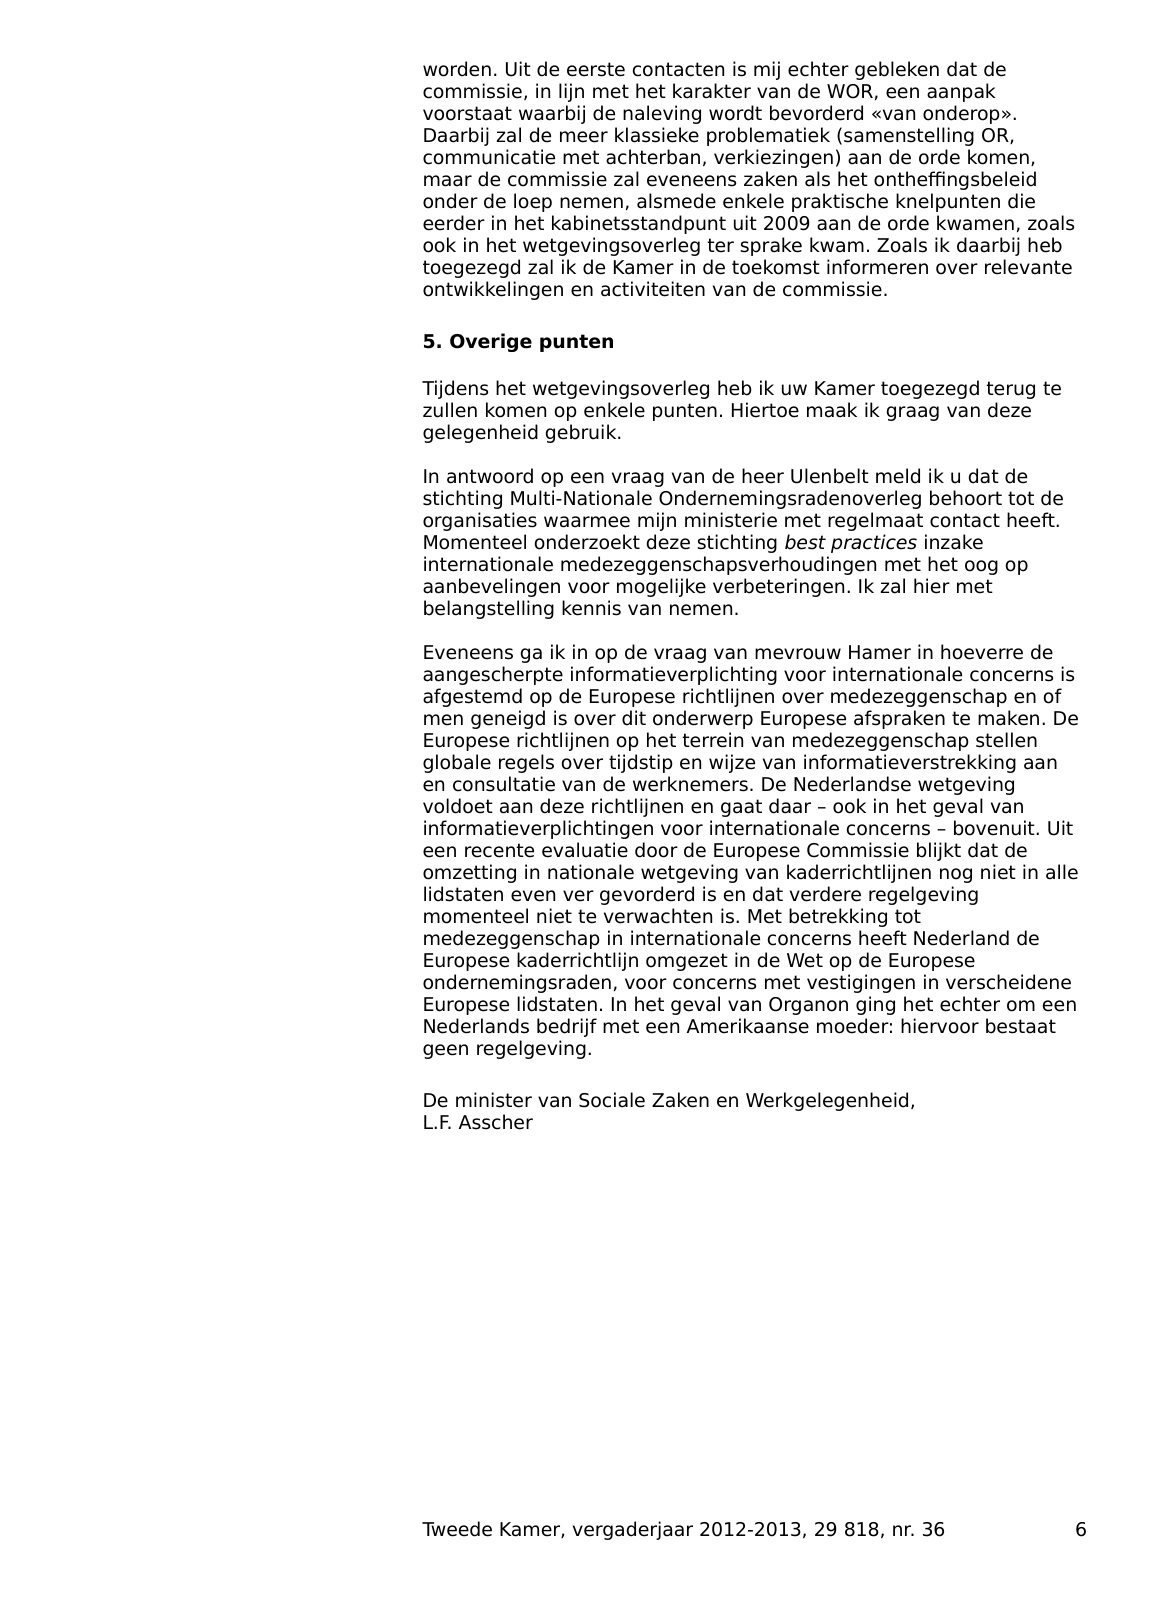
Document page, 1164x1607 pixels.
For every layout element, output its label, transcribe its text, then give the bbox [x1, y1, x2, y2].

subtitle 5. Overige punten [422, 331, 1087, 353]
text worden. Uit de eerste contacten is mij echter gebleken dat de commissie, in lijn met het karakter van de WOR, een aanpak voorstaat waarbij de naleving wordt bevorderd «van onderop». Daarbij zal de meer klassieke problematiek (samenstelling OR, communicatie met achterban, verkiezingen) aan de orde komen, maar de commissie zal eveneens zaken als het ontheffingsbeleid onder de loep nemen, alsmede enkele praktische knelpunten die eerder in het kabinetsstandpunt uit 2009 aan de orde kwamen, zoals ook in het wetgevingsoverleg ter sprake kwam. Zoals ik daarbij heb toegezegd zal ik de Kamer in de toekomst informeren over relevante ontwikkelingen en activiteiten van de commissie. [422, 59, 1087, 301]
text Eveneens ga ik in op de vraag van mevrouw Hamer in hoeverre de aangescherpte informatieverplichting voor internationale concerns is afgestemd op de Europese richtlijnen over medezeggenschap en of men geneigd is over dit onderwerp Europese afspraken te maken. De Europese richtlijnen op het terrein van medezeggenschap stellen globale regels over tijdstip en wijze van informatieverstrekking aan en consultatie van de werknemers. De Nederlandse wetgeving voldoet aan deze richtlijnen en gaat daar – ook in het geval van informatieverplichtingen voor internationale concerns – bovenuit. Uit een recente evaluatie door de Europese Commissie blijkt dat de omzetting in nationale wetgeving van kaderrichtlijnen nog niet in alle lidstaten even ver gevorderd is en dat verdere regelgeving momenteel niet te verwachten is. Met betrekking tot medezeggenschap in internationale concerns heeft Nederland de Europese kaderrichtlijn omgezet in de Wet op de Europese ondernemingsraden, voor concerns met vestigingen in verscheidene Europese lidstaten. In het geval van Organon ging het echter om een Nederlands bedrijf met een Amerikaanse moeder: hiervoor bestaat geen regelgeving. [422, 642, 1087, 1059]
text In antwoord op een vraag van de heer Ulenbelt meld ik u dat de stichting Multi-Nationale Ondernemingsradenoverleg behoort tot de organisaties waarmee mijn ministerie met regelmaat contact heeft. Momenteel onderzoekt deze stichting best practices inzake internationale medezeggenschapsverhoudingen met het oog op aanbevelingen voor mogelijke verbeteringen. Ik zal hier met belangstelling kennis van nemen. [422, 466, 1087, 620]
text De minister van Sociale Zaken en Werkgelegenheid, L.F. Asscher [422, 1089, 1087, 1133]
text Tijdens het wetgevingsoverleg heb ik uw Kamer toegezegd terug te zullen komen op enkele punten. Hiertoe maak ik graag van deze gelegenheid gebruik. [422, 378, 1087, 444]
